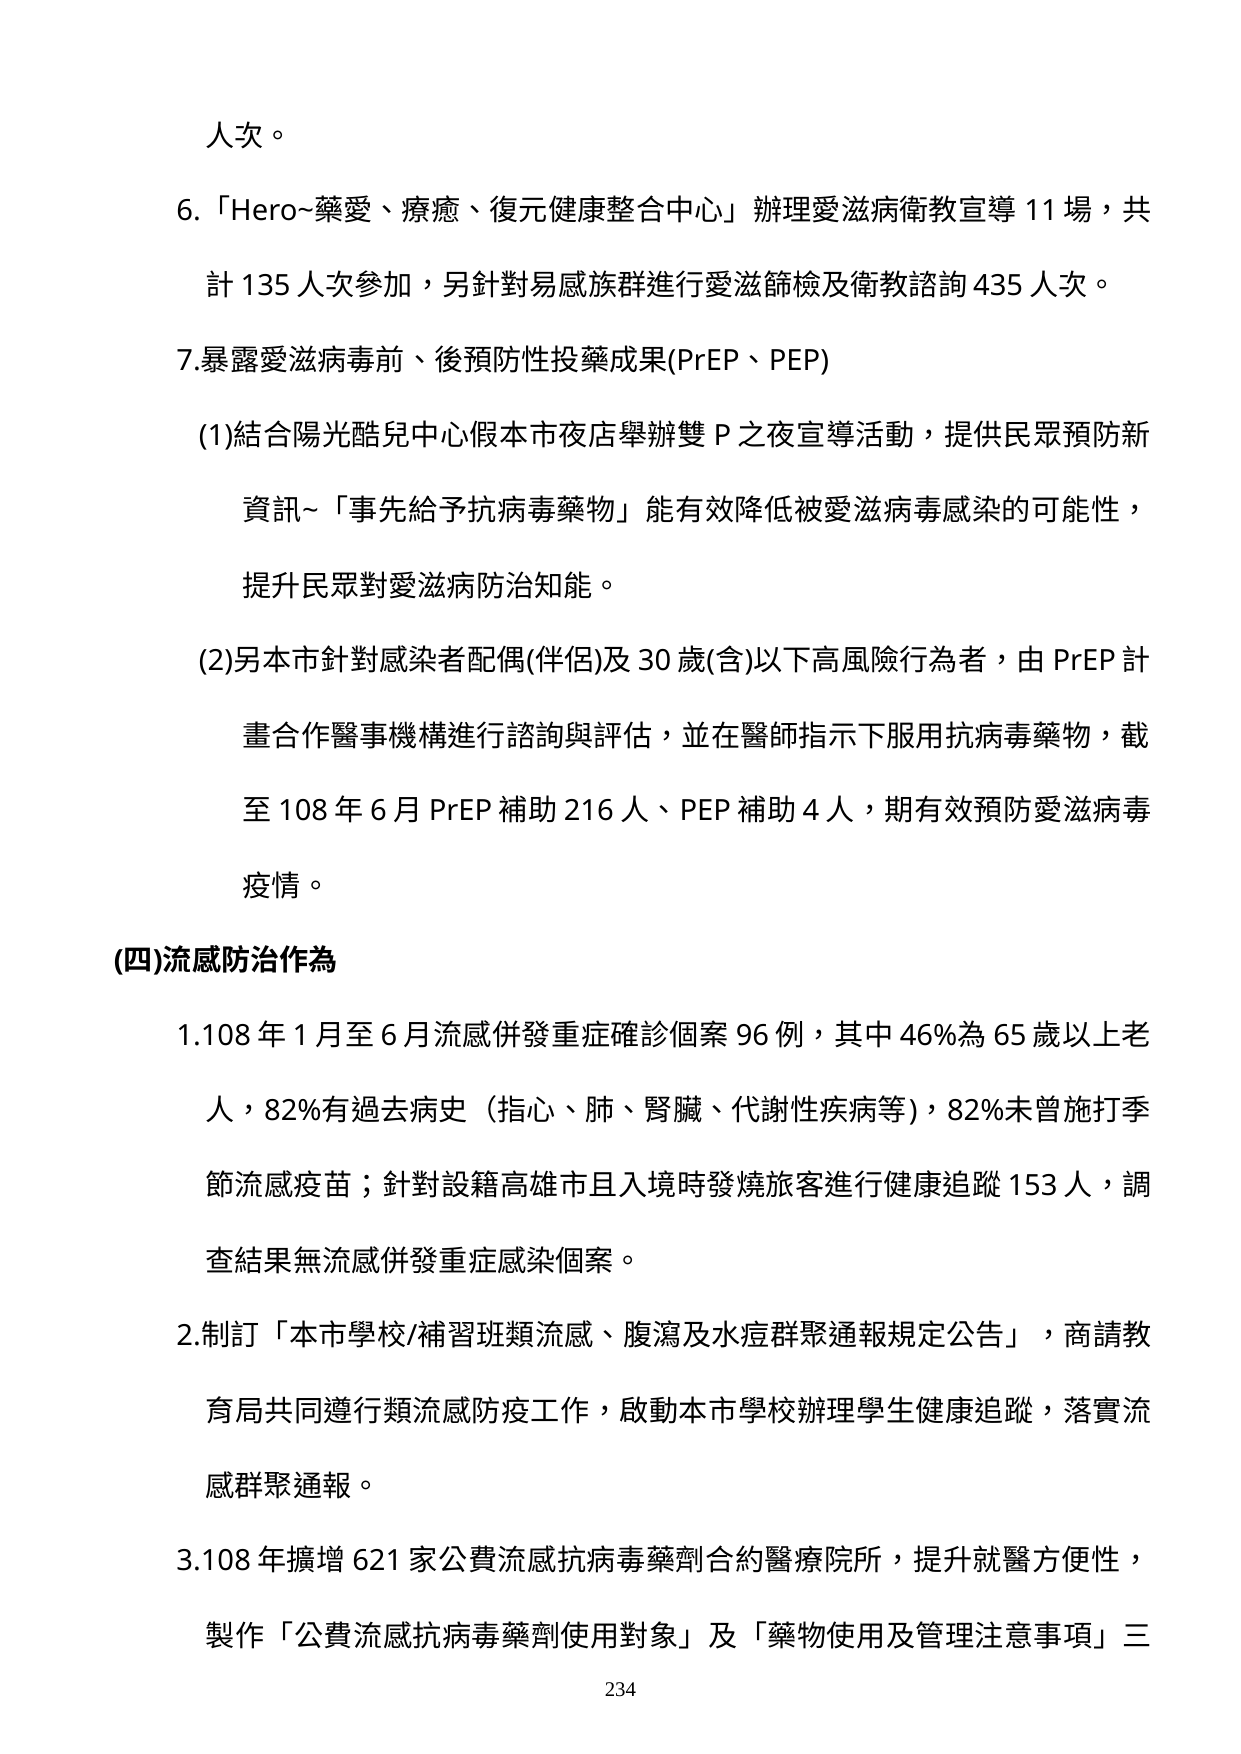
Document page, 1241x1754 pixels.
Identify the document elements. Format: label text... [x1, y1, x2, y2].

text 人次。 [176, 89, 1152, 164]
text (2)另本市針對感染者配偶(伴侶)及30歲(含)以下高風險行為者，由PrEP計畫合作醫事機構進行諮詢與評估，並在醫師指示下服用抗病毒藥物，截至108年6月PrEP補助216人、PEP補助4人，期有效預防愛滋病毒疫情。 [199, 614, 1152, 914]
text 2.制訂「本市學校/補習班類流感、腹瀉及水痘群聚通報規定公告」，商請教育局共同遵行類流感防疫工作，啟動本市學校辦理學生健康追蹤，落實流感群聚通報。 [176, 1289, 1152, 1514]
text (四)流感防治作為 [114, 914, 1152, 989]
text 3.108年擴增621家公費流感抗病毒藥劑合約醫療院所，提升就醫方便性，製作「公費流感抗病毒藥劑使用對象」及「藥物使用及管理注意事項」三 [176, 1514, 1152, 1664]
text 6.「Hero~藥愛、療癒、復元健康整合中心」辦理愛滋病衛教宣導11場，共計135人次參加，另針對易感族群進行愛滋篩檢及衛教諮詢435人次。 [176, 164, 1152, 314]
text 1.108年1月至6月流感併發重症確診個案96例，其中46%為65歲以上老人，82%有過去病史（指心、肺、腎臟、代謝性疾病等)，82%未曾施打季節流感疫苗；針對設籍高雄市且入境時發燒旅客進行健康追蹤153人，調查結果無流感併發重症感染個案。 [176, 989, 1152, 1289]
text (1)結合陽光酷兒中心假本市夜店舉辦雙P之夜宣導活動，提供民眾預防新資訊~「事先給予抗病毒藥物」能有效降低被愛滋病毒感染的可能性，提升民眾對愛滋病防治知能。 [199, 389, 1152, 614]
text 7.暴露愛滋病毒前、後預防性投藥成果(PrEP、PEP) [176, 314, 1152, 389]
